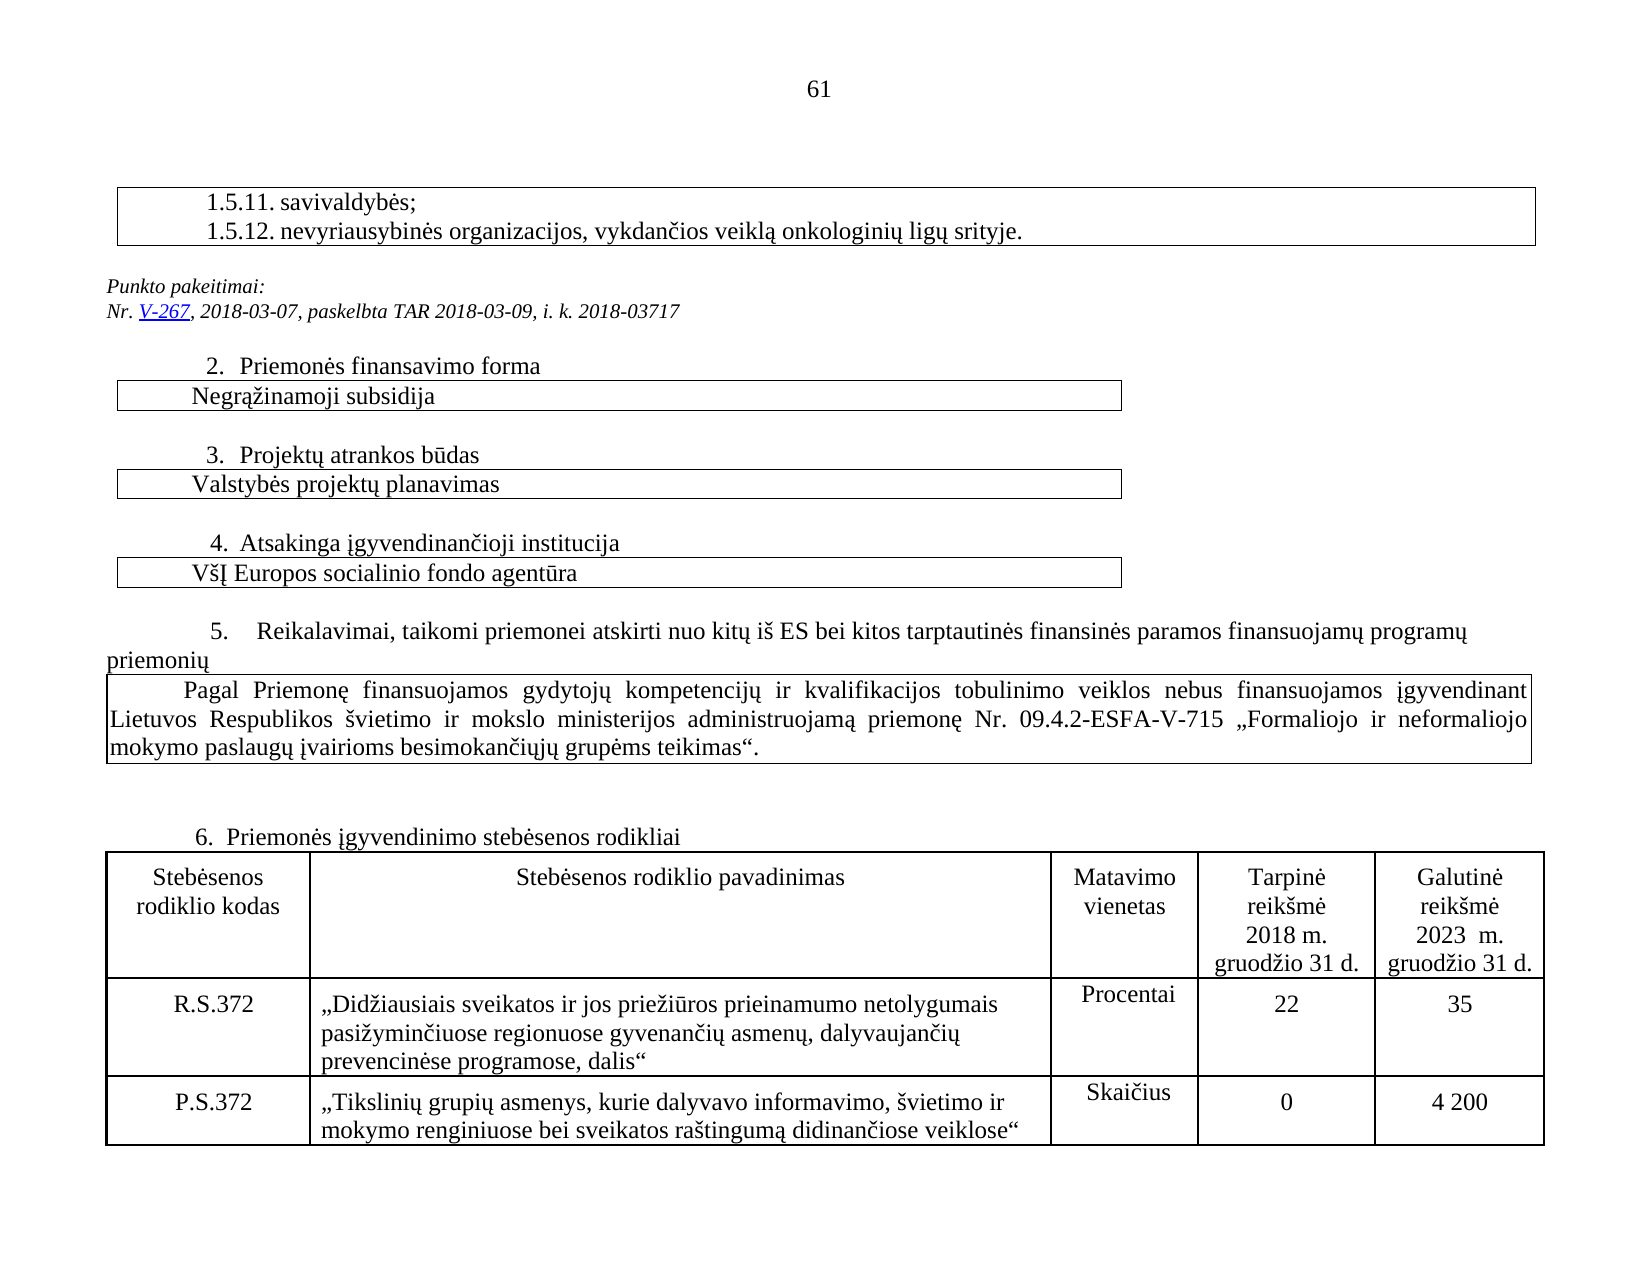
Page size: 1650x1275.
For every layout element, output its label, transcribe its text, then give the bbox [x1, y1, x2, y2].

table_header Stebėsenos rodiklio pavadinimas [311, 853, 1050, 977]
table_cell Skaičius [1052, 1077, 1197, 1144]
table_cell „Didžiausiais sveikatos ir jos priežiūros prieinamumo netolygumais pasižyminčiuose regionuose gyvenančių asmenų, dalyvaujančių prevencinėse programose, dalis“ [311, 979, 1050, 1075]
table_cell „Tikslinių grupių asmenys, kurie dalyvavo informavimo, švietimo ir mokymo renginiuose bei sveikatos raštingumą didinančiose veiklose“ [311, 1077, 1050, 1144]
table_cell Procentai [1052, 979, 1197, 1075]
text 5. Reikalavimai, taikomi priemonei atskirti nuo kitų iš ES bei kitos tarptautinės finansinės paramos finansuojamų programų priemonių [106, 616, 1532, 674]
text Nr. V-267, 2018-03-07, paskelbta TAR 2018-03-09, i. k. 2018-03717 [106, 298, 1532, 323]
text 4. Atsakinga įgyvendinančioji institucija [106, 528, 1532, 557]
table_cell P.S.372 [108, 1077, 309, 1144]
table_cell R.S.372 [108, 979, 309, 1075]
table_cell 4 200 [1376, 1077, 1543, 1144]
table_header Matavimo vienetas [1052, 853, 1197, 977]
table_header Galutinė reikšmė 2023 m. gruodžio 31 d. [1376, 853, 1543, 977]
text Pagal Priemonę finansuojamos gydytojų kompetencijų ir kvalifikacijos tobulinimo veiklos nebus finansuojamos įgyvendinant Lietuvos Respublikos švietimo ir mokslo ministerijos administruojamą priemonę Nr. 09.4.2-ESFA-V-715 „Formaliojo ir neformaliojo mokymo paslaugų įvairioms besimokančiųjų grupėms teikimas“. [108, 675, 1531, 763]
table_cell 22 [1199, 979, 1374, 1075]
table_header Stebėsenos rodiklio kodas [108, 853, 309, 977]
text 6. Priemonės įgyvendinimo stebėsenos rodikliai [106, 822, 1532, 851]
table_cell 1.5.11. savivaldybės; 1.5.12. nevyriausybinės organizacijos, vykdančios veiklą onkologinių ligų srityje. [118, 188, 1535, 245]
text Punkto pakeitimai: [106, 274, 1532, 298]
text 2. Priemonės finansavimo forma [173, 351, 1532, 380]
text 3. Projektų atrankos būdas [173, 440, 1532, 468]
table_header Valstybės projektų planavimas [118, 470, 1121, 498]
table_cell 0 [1199, 1077, 1374, 1144]
table_header VšĮ Europos socialinio fondo agentūra [118, 558, 1121, 587]
table_header Tarpinė reikšmė 2018 m. gruodžio 31 d. [1199, 853, 1374, 977]
table_header Negrąžinamoji subsidija [118, 381, 1121, 410]
table_cell 35 [1376, 979, 1543, 1075]
